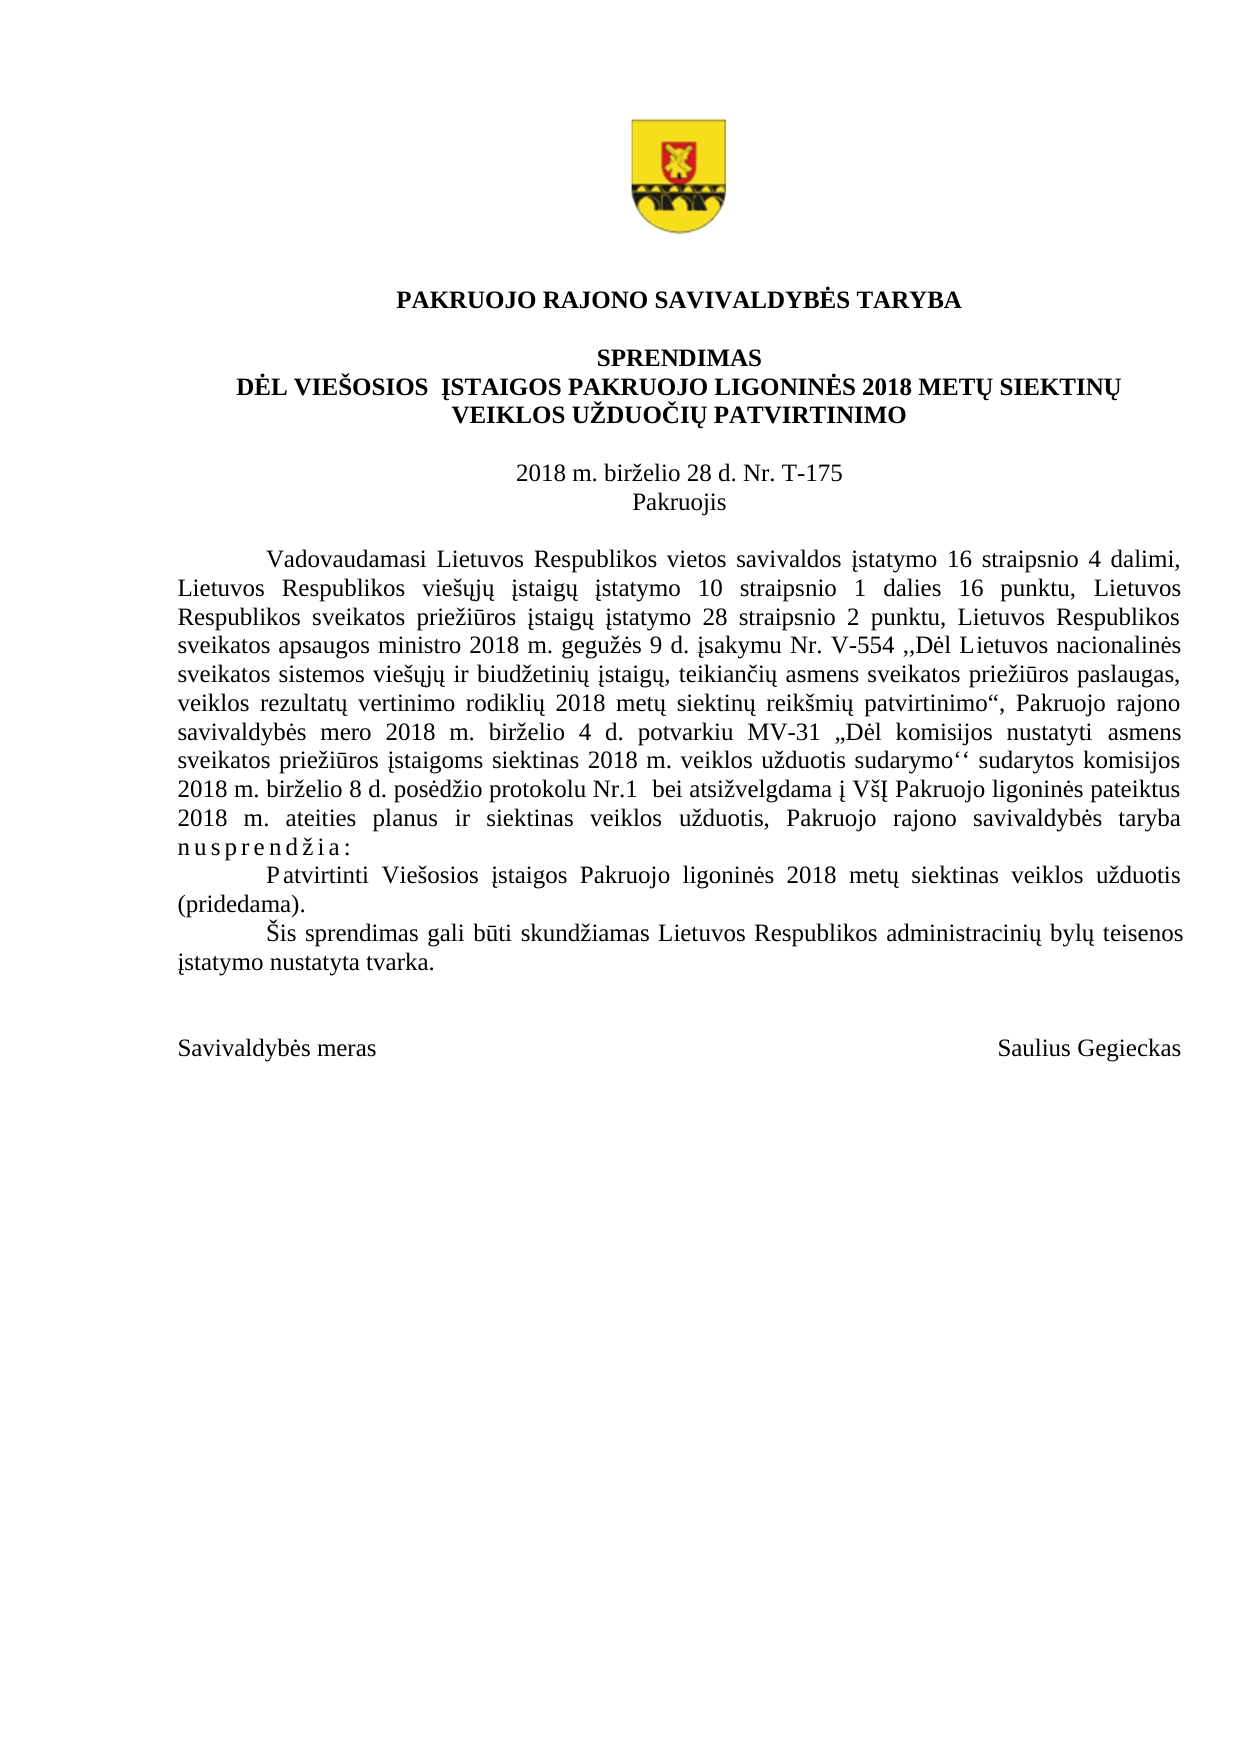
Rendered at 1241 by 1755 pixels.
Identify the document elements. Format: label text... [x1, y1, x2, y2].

text Pakruojis [177, 487, 1181, 515]
subtitle PAKRUOJO RAJONO SAVIVALDYBĖS TARYBA [177, 285, 1181, 314]
text 2018 m. birželio 28 d. Nr. T-175 [177, 458, 1181, 487]
text Savivaldybės meras Saulius Gegieckas [177, 1033, 1181, 1062]
text Vadovaudamasi Lietuvos Respublikos vietos savivaldos įstatymo 16 straipsnio 4 dalimi, Lietuvos Respublikos viešųjų įstaigų įstatymo 10 straipsnio 1 dalies 16 punktu, Lietuvos Respublikos sveikatos priežiūros įstaigų įstatymo 28 straipsnio 2 punktu, Lietuvos Respublikos sveikatos apsaugos ministro 2018 m. gegužės 9 d. įsakymu Nr. V-554 ,,Dėl Lietuvos nacionalinės sveikatos sistemos viešųjų ir biudžetinių įstaigų, teikiančių asmens sveikatos priežiūros paslaugas, veiklos rezultatų vertinimo rodiklių 2018 metų siektinų reikšmių patvirtinimo“, Pakruojo rajono savivaldybės mero 2018 m. birželio 4 d. potvarkiu MV-31 „Dėl komisijos nustatyti asmens sveikatos priežiūros įstaigoms siektinas 2018 m. veiklos užduotis sudarymo‘‘ sudarytos komisijos 2018 m. birželio 8 d. posėdžio protokolu Nr.1 bei atsižvelgdama į VšĮ Pakruojo ligoninės pateiktus 2018 m. ateities planus ir siektinas veiklos užduotis, Pakruojo rajono savivaldybės taryba nusprendžia: [177, 544, 1181, 860]
text Šis sprendimas gali būti skundžiamas Lietuvos Respublikos administracinių bylų teisenos įstatymo nustatyta tvarka. [177, 918, 1185, 975]
text Patvirtinti Viešosios įstaigos Pakruojo ligoninės 2018 metų siektinas veiklos užduotis (pridedama). [177, 860, 1181, 918]
text DĖL viešOSIOS įstaigOS PAKRUOJO LIGONINĖS 2018 metų SIEKTINŲ veiklos užduočių patvirtinimo [177, 372, 1181, 429]
text Sprendimas [177, 343, 1181, 372]
